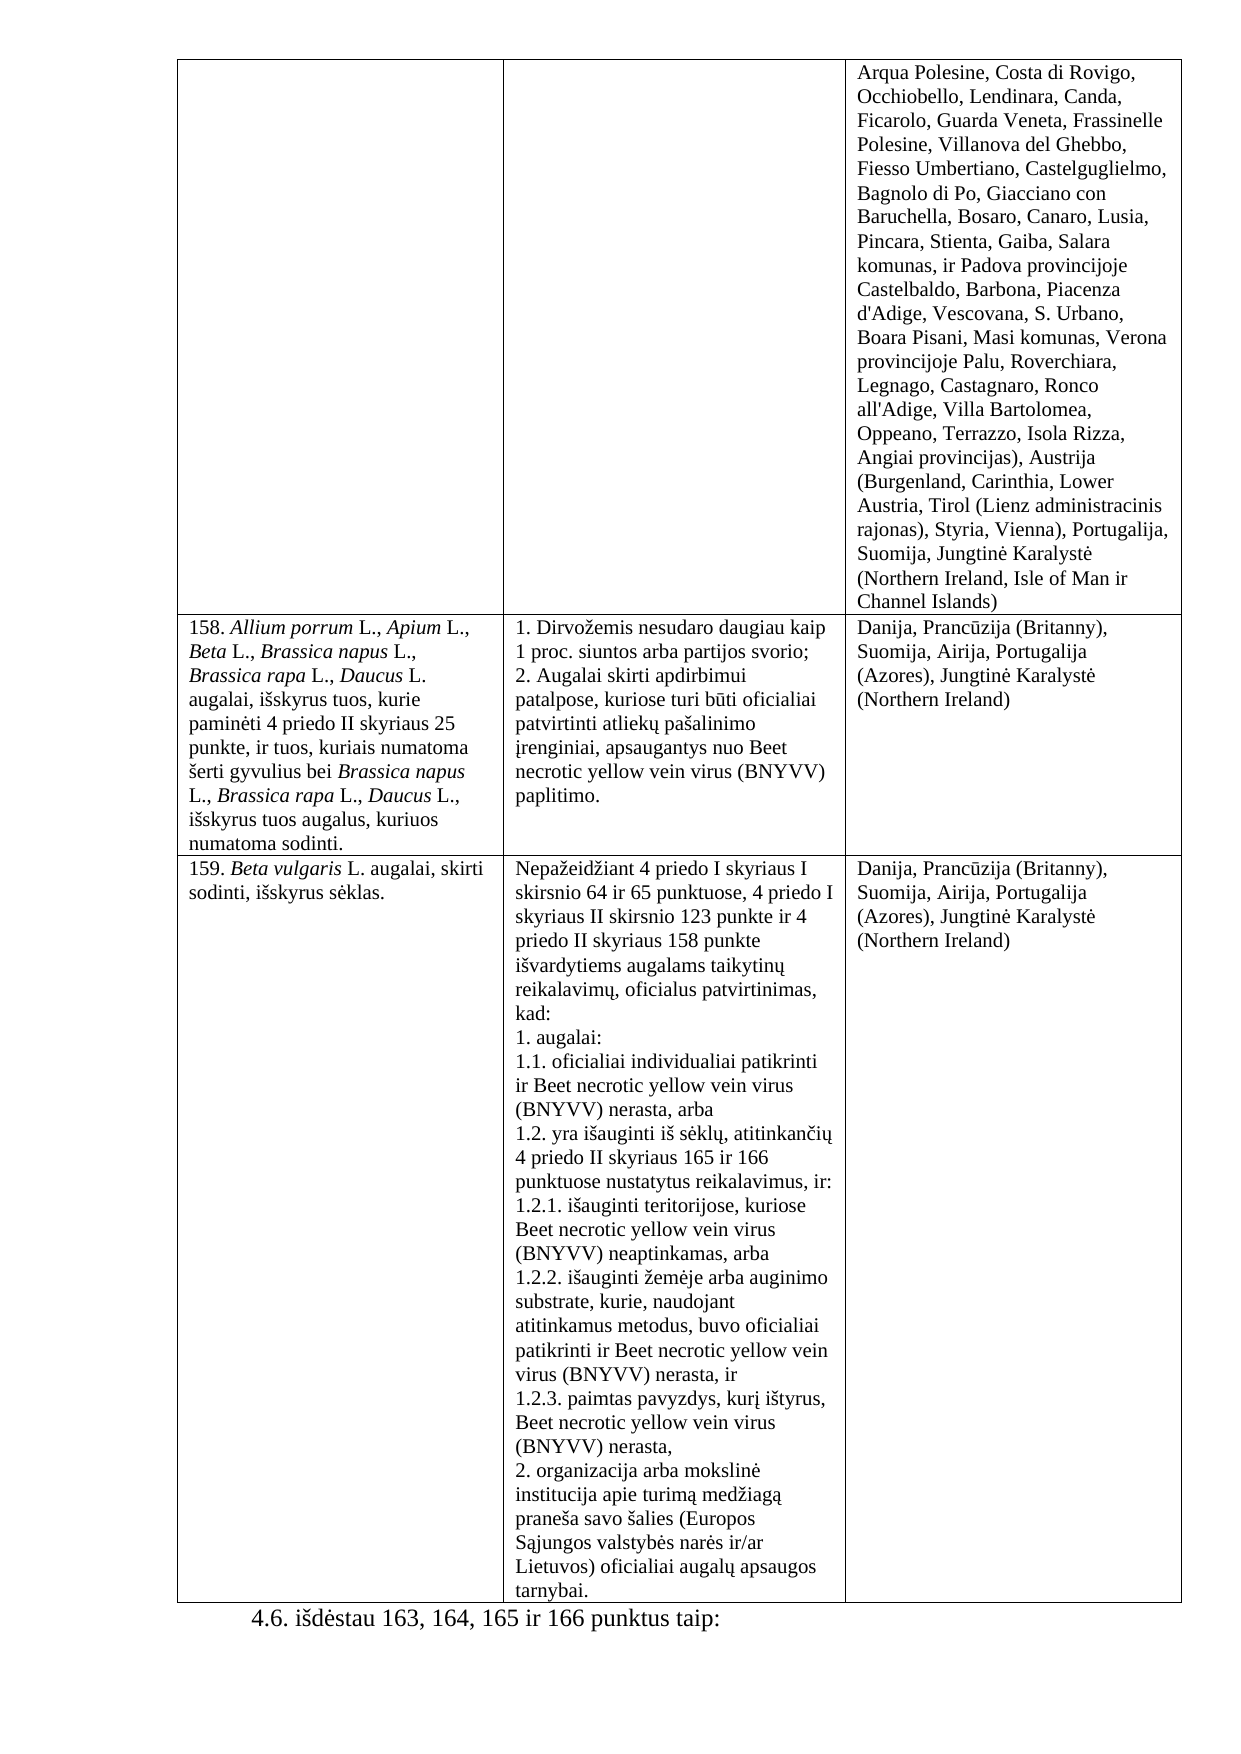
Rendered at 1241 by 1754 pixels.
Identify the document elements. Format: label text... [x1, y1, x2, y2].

table_cell 1. Dirvožemis nesudaro daugiau kaip 1 proc. siuntos arba partijos svorio; 2. Augalai skirti apdirbimui patalpose, kuriose turi būti oficialiai patvirtinti atliekų pašalinimo įrenginiai, apsaugantys nuo Beet necrotic yellow vein virus (BNYVV) paplitimo. [504, 615, 845, 855]
table_cell Danija, Prancūzija (Britanny), Suomija, Airija, Portugalija (Azores), Jungtinė Karalystė (Northern Ireland) [846, 615, 1181, 855]
table_cell Arqua Polesine, Costa di Rovigo, Occhiobello, Lendinara, Canda, Ficarolo, Guarda Veneta, Frassinelle Polesine, Villanova del Ghebbo, Fiesso Umbertiano, Castelguglielmo, Bagnolo di Po, Giacciano con Baruchella, Bosaro, Canaro, Lusia, Pincara, Stienta, Gaiba, Salara komunas, ir Padova provincijoje Castelbaldo, Barbona, Piacenza d'Adige, Vescovana, S. Urbano, Boara Pisani, Masi komunas, Verona provincijoje Palu, Roverchiara, Legnago, Castagnaro, Ronco all'Adige, Villa Bartolomea, Oppeano, Terrazzo, Isola Rizza, Angiai provincijas), Austrija (Burgenland, Carinthia, Lower Austria, Tirol (Lienz administracinis rajonas), Styria, Vienna), Portugalija, Suomija, Jungtinė Karalystė (Northern Ireland, Isle of Man ir Channel Islands) [846, 60, 1181, 613]
text 4.6. išdėstau 163, 164, 165 ir 166 punktus taip: [177, 1603, 1181, 1632]
table_cell 158. Allium porrum L., Apium L., Beta L., Brassica napus L., Brassica rapa L., Daucus L. augalai, išskyrus tuos, kurie paminėti 4 priedo II skyriaus 25 punkte, ir tuos, kuriais numatoma šerti gyvulius bei Brassica napus L., Brassica rapa L., Daucus L., išskyrus tuos augalus, kuriuos numatoma sodinti. [178, 615, 503, 855]
table_cell [504, 60, 845, 613]
table_cell Danija, Prancūzija (Britanny), Suomija, Airija, Portugalija (Azores), Jungtinė Karalystė (Northern Ireland) [846, 856, 1181, 1602]
table_cell [178, 60, 503, 613]
table_cell Nepažeidžiant 4 priedo I skyriaus I skirsnio 64 ir 65 punktuose, 4 priedo I skyriaus II skirsnio 123 punkte ir 4 priedo II skyriaus 158 punkte išvardytiems augalams taikytinų reikalavimų, oficialus patvirtinimas, kad: 1. augalai: 1.1. oficialiai individualiai patikrinti ir Beet necrotic yellow vein virus (BNYVV) nerasta, arba 1.2. yra išauginti iš sėklų, atitinkančių 4 priedo II skyriaus 165 ir 166 punktuose nustatytus reikalavimus, ir: 1.2.1. išauginti teritorijose, kuriose Beet necrotic yellow vein virus (BNYVV) neaptinkamas, arba 1.2.2. išauginti žemėje arba auginimo substrate, kurie, naudojant atitinkamus metodus, buvo oficialiai patikrinti ir Beet necrotic yellow vein virus (BNYVV) nerasta, ir 1.2.3. paimtas pavyzdys, kurį ištyrus, Beet necrotic yellow vein virus (BNYVV) nerasta, 2. organizacija arba mokslinė institucija apie turimą medžiagą praneša savo šalies (Europos Sąjungos valstybės narės ir/ar Lietuvos) oficialiai augalų apsaugos tarnybai. [504, 856, 845, 1602]
table_cell 159. Beta vulgaris L. augalai, skirti sodinti, išskyrus sėklas. [178, 856, 503, 1602]
